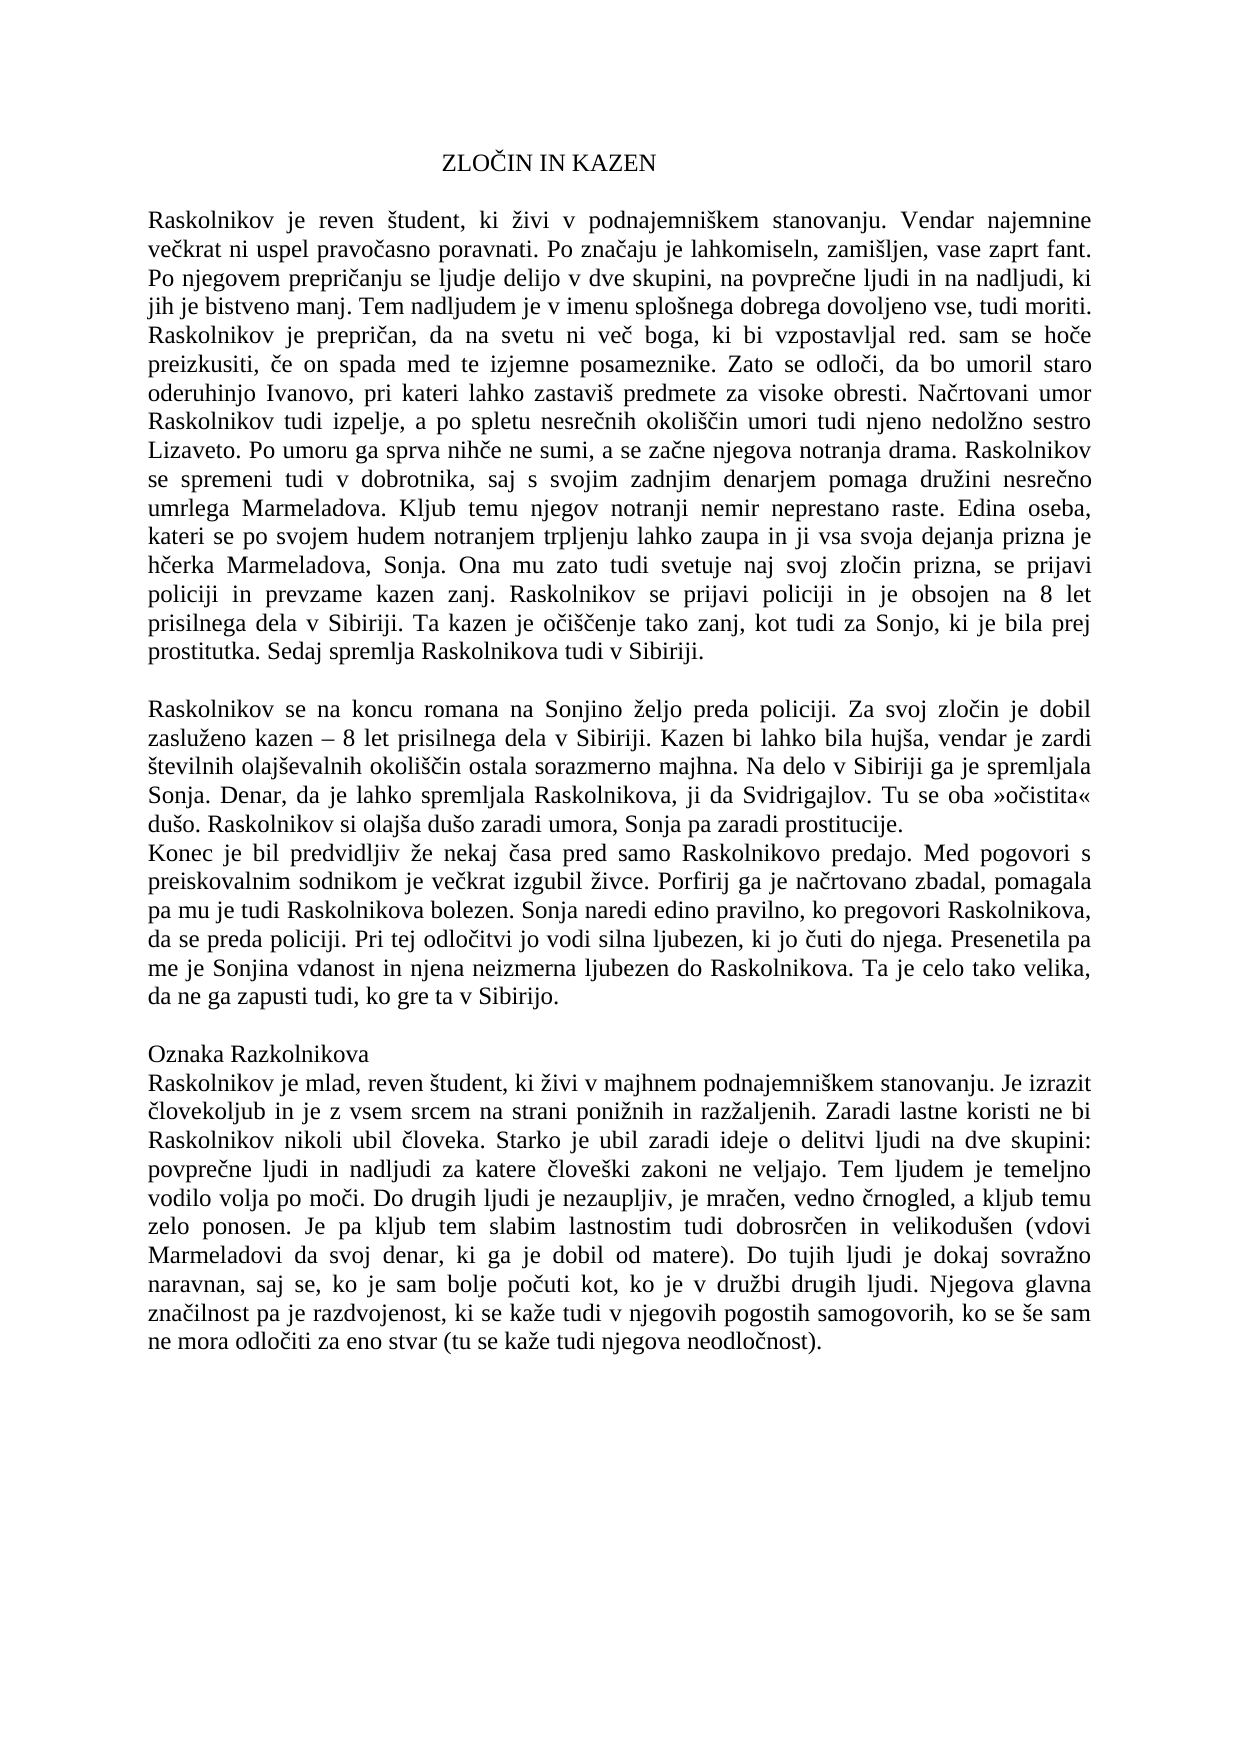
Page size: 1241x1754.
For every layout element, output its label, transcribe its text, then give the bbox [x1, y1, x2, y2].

text ZLOČIN IN KAZEN [148, 148, 1093, 176]
text Konec je bil predvidljiv že nekaj časa pred samo Raskolnikovo predajo. Med pogovori s preiskovalnim sodnikom je večkrat izgubil živce. Porfirij ga je načrtovano zbadal, pomagala pa mu je tudi Raskolnikova bolezen. Sonja naredi edino pravilno, ko pregovori Raskolnikova, da se preda policiji. Pri tej odločitvi jo vodi silna ljubezen, ki jo čuti do njega. Presenetila pa me je Sonjina vdanost in njena neizmerna ljubezen do Raskolnikova. Ta je celo tako velika, da ne ga zapusti tudi, ko gre ta v Sibirijo. [148, 838, 1093, 1010]
text Oznaka Razkolnikova [148, 1039, 1093, 1068]
text Raskolnikov se na koncu romana na Sonjino željo preda policiji. Za svoj zločin je dobil zasluženo kazen – 8 let prisilnega dela v Sibiriji. Kazen bi lahko bila hujša, vendar je zardi številnih olajševalnih okoliščin ostala sorazmerno majhna. Na delo v Sibiriji ga je spremljala Sonja. Denar, da je lahko spremljala Raskolnikova, ji da Svidrigajlov. Tu se oba »očistita« dušo. Raskolnikov si olajša dušo zaradi umora, Sonja pa zaradi prostitucije. [148, 694, 1093, 838]
text Raskolnikov je mlad, reven študent, ki živi v majhnem podnajemniškem stanovanju. Je izrazit človekoljub in je z vsem srcem na strani ponižnih in razžaljenih. Zaradi lastne koristi ne bi Raskolnikov nikoli ubil človeka. Starko je ubil zaradi ideje o delitvi ljudi na dve skupini: povprečne ljudi in nadljudi za katere človeški zakoni ne veljajo. Tem ljudem je temeljno vodilo volja po moči. Do drugih ljudi je nezaupljiv, je mračen, vedno črnogled, a kljub temu zelo ponosen. Je pa kljub tem slabim lastnostim tudi dobrosrčen in velikodušen (vdovi Marmeladovi da svoj denar, ki ga je dobil od matere). Do tujih ljudi je dokaj sovražno naravnan, saj se, ko je sam bolje počuti kot, ko je v družbi drugih ljudi. Njegova glavna značilnost pa je razdvojenost, ki se kaže tudi v njegovih pogostih samogovorih, ko se še sam ne mora odločiti za eno stvar (tu se kaže tudi njegova neodločnost). [148, 1068, 1093, 1355]
text Raskolnikov je reven študent, ki živi v podnajemniškem stanovanju. Vendar najemnine večkrat ni uspel pravočasno poravnati. Po značaju je lahkomiseln, zamišljen, vase zaprt fant. Po njegovem prepričanju se ljudje delijo v dve skupini, na povprečne ljudi in na nadljudi, ki jih je bistveno manj. Tem nadljudem je v imenu splošnega dobrega dovoljeno vse, tudi moriti. Raskolnikov je prepričan, da na svetu ni več boga, ki bi vzpostavljal red. sam se hoče preizkusiti, če on spada med te izjemne posameznike. Zato se odloči, da bo umoril staro oderuhinjo Ivanovo, pri kateri lahko zastaviš predmete za visoke obresti. Načrtovani umor Raskolnikov tudi izpelje, a po spletu nesrečnih okoliščin umori tudi njeno nedolžno sestro Lizaveto. Po umoru ga sprva nihče ne sumi, a se začne njegova notranja drama. Raskolnikov se spremeni tudi v dobrotnika, saj s svojim zadnjim denarjem pomaga družini nesrečno umrlega Marmeladova. Kljub temu njegov notranji nemir neprestano raste. Edina oseba, kateri se po svojem hudem notranjem trpljenju lahko zaupa in ji vsa svoja dejanja prizna je hčerka Marmeladova, Sonja. Ona mu zato tudi svetuje naj svoj zločin prizna, se prijavi policiji in prevzame kazen zanj. Raskolnikov se prijavi policiji in je obsojen na 8 let prisilnega dela v Sibiriji. Ta kazen je očiščenje tako zanj, kot tudi za Sonjo, ki je bila prej prostitutka. Sedaj spremlja Raskolnikova tudi v Sibiriji. [148, 205, 1093, 665]
